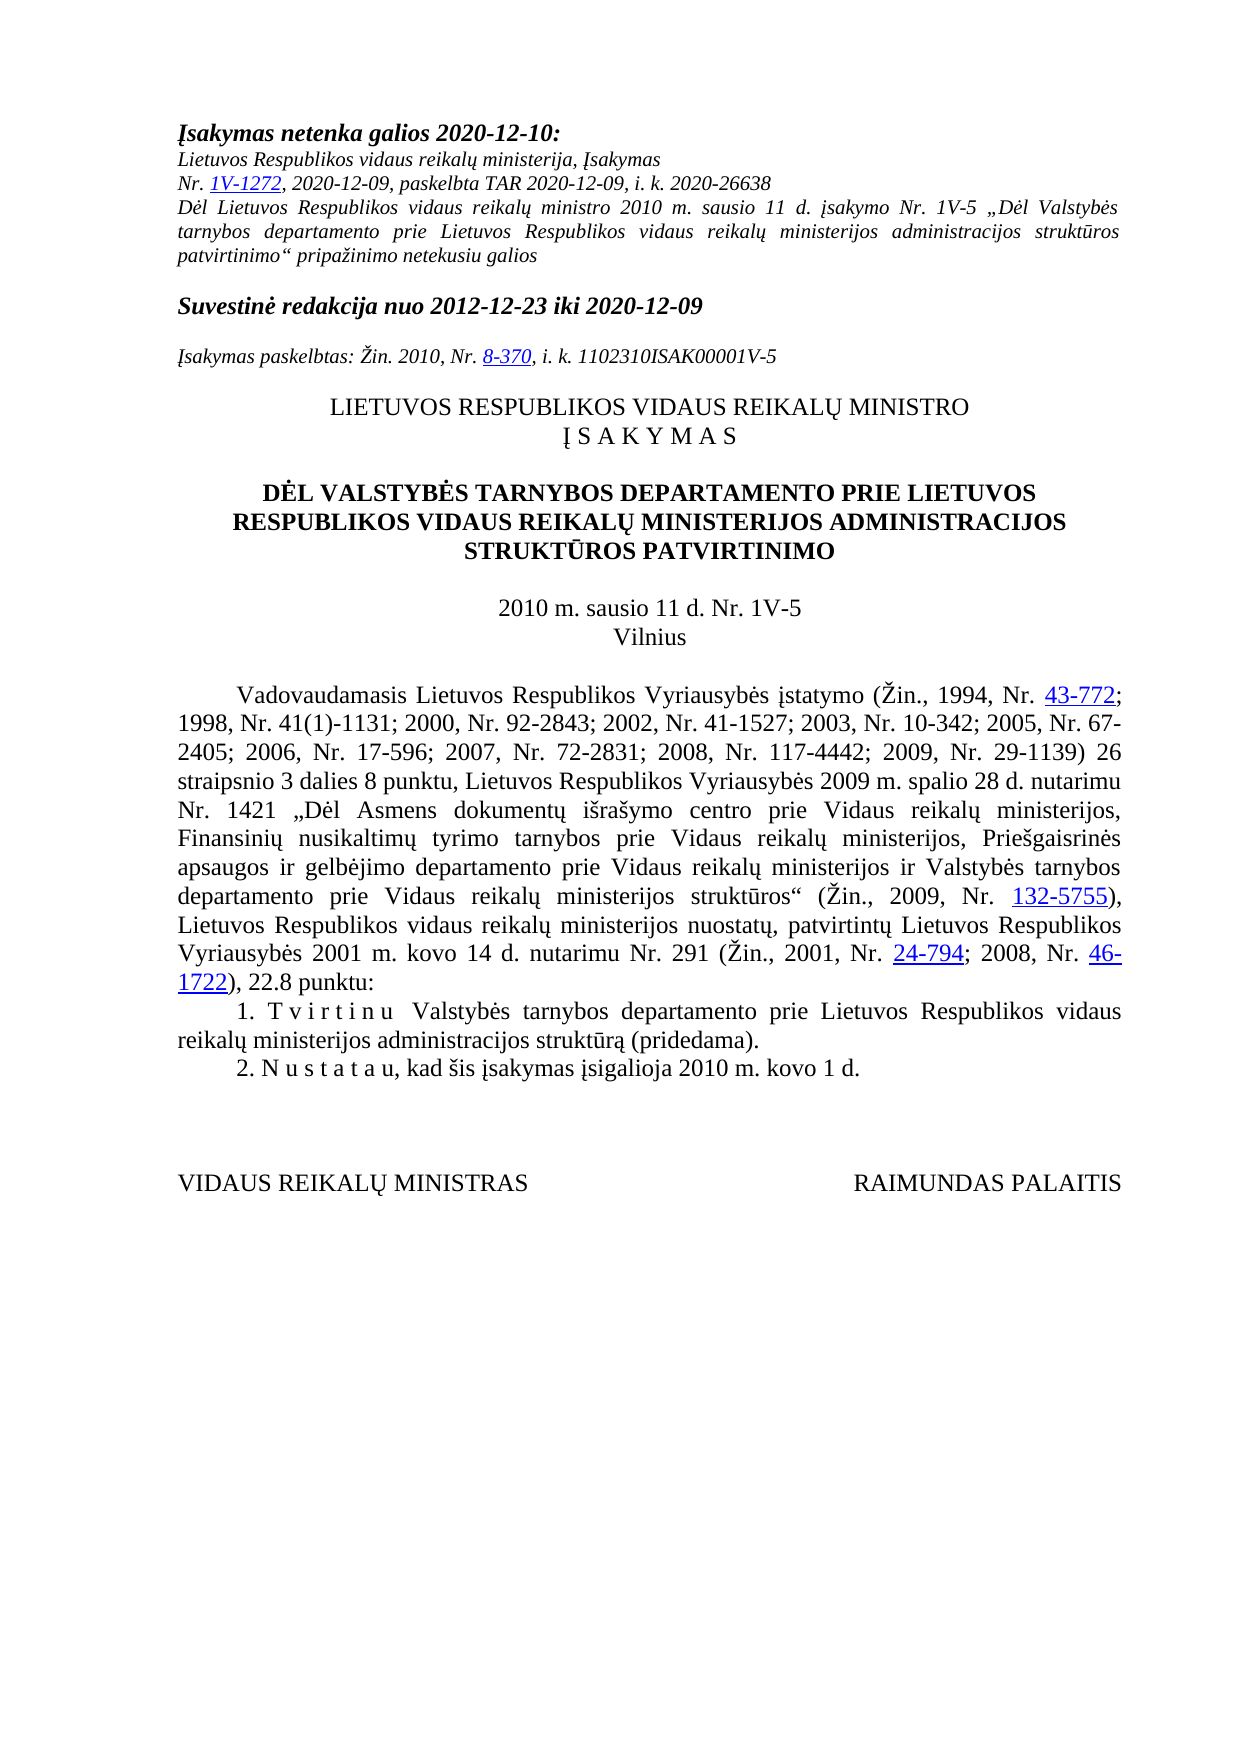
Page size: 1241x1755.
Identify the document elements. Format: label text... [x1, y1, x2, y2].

text Vidaus reikalų ministras Raimundas Palaitis [177, 1168, 1122, 1197]
text Lietuvos Respublikos vidaus reikalų ministerija, Įsakymas [177, 147, 1122, 171]
text Suvestinė redakcija nuo 2012-12-23 iki 2020-12-09 [177, 291, 1122, 320]
text LIETUVOS RESPUBLIKOS VIDAUS REIKALŲ MINISTRO [177, 392, 1122, 421]
text 2. Nustatau, kad šis įsakymas įsigalioja 2010 m. kovo 1 d. [177, 1053, 1122, 1082]
text 2010 m. sausio 11 d. Nr. 1V-5 [177, 593, 1122, 622]
text Įsakymas paskelbtas: Žin. 2010, Nr. 8-370, i. k. 1102310ISAK00001V-5 [177, 344, 1122, 368]
text Nr. 1V-1272, 2020-12-09, paskelbta TAR 2020-12-09, i. k. 2020-26638 [177, 171, 1122, 195]
text Įsakymas netenka galios 2020-12-10: [177, 118, 1122, 147]
text DĖL VALSTYBĖS TARNYBOS DEPARTAMENTO PRIE Lietuvos Respublikos vidaus reikalų MINISTERIJOS administracijos STRUKTŪROS PATVIRTINIMO [177, 478, 1122, 565]
text 1. Tvirtinu Valstybės tarnybos departamento prie Lietuvos Respublikos vidaus reikalų ministerijos administracijos struktūrą (pridedama). [177, 996, 1122, 1053]
text Dėl Lietuvos Respublikos vidaus reikalų ministro 2010 m. sausio 11 d. įsakymo Nr. 1V-5 „Dėl Valstybės tarnybos departamento prie Lietuvos Respublikos vidaus reikalų ministerijos administracijos struktūros patvirtinimo“ pripažinimo netekusiu galios [177, 195, 1122, 267]
text ĮSAKYMAS [177, 421, 1122, 450]
text Vilnius [177, 622, 1122, 651]
text Vadovaudamasis Lietuvos Respublikos Vyriausybės įstatymo (Žin., 1994, Nr. 43-772; 1998, Nr. 41(1)-1131; 2000, Nr. 92-2843; 2002, Nr. 41-1527; 2003, Nr. 10-342; 2005, Nr. 67-2405; 2006, Nr. 17-596; 2007, Nr. 72-2831; 2008, Nr. 117-4442; 2009, Nr. 29-1139) 26 straipsnio 3 dalies 8 punktu, Lietuvos Respublikos Vyriausybės 2009 m. spalio 28 d. nutarimu Nr. 1421 „Dėl Asmens dokumentų išrašymo centro prie Vidaus reikalų ministerijos, Finansinių nusikaltimų tyrimo tarnybos prie Vidaus reikalų ministerijos, Priešgaisrinės apsaugos ir gelbėjimo departamento prie Vidaus reikalų ministerijos ir Valstybės tarnybos departamento prie Vidaus reikalų ministerijos struktūros“ (Žin., 2009, Nr. 132-5755), Lietuvos Respublikos vidaus reikalų ministerijos nuostatų, patvirtintų Lietuvos Respublikos Vyriausybės 2001 m. kovo 14 d. nutarimu Nr. 291 (Žin., 2001, Nr. 24-794; 2008, Nr. 46-1722), 22.8 punktu: [177, 680, 1122, 996]
